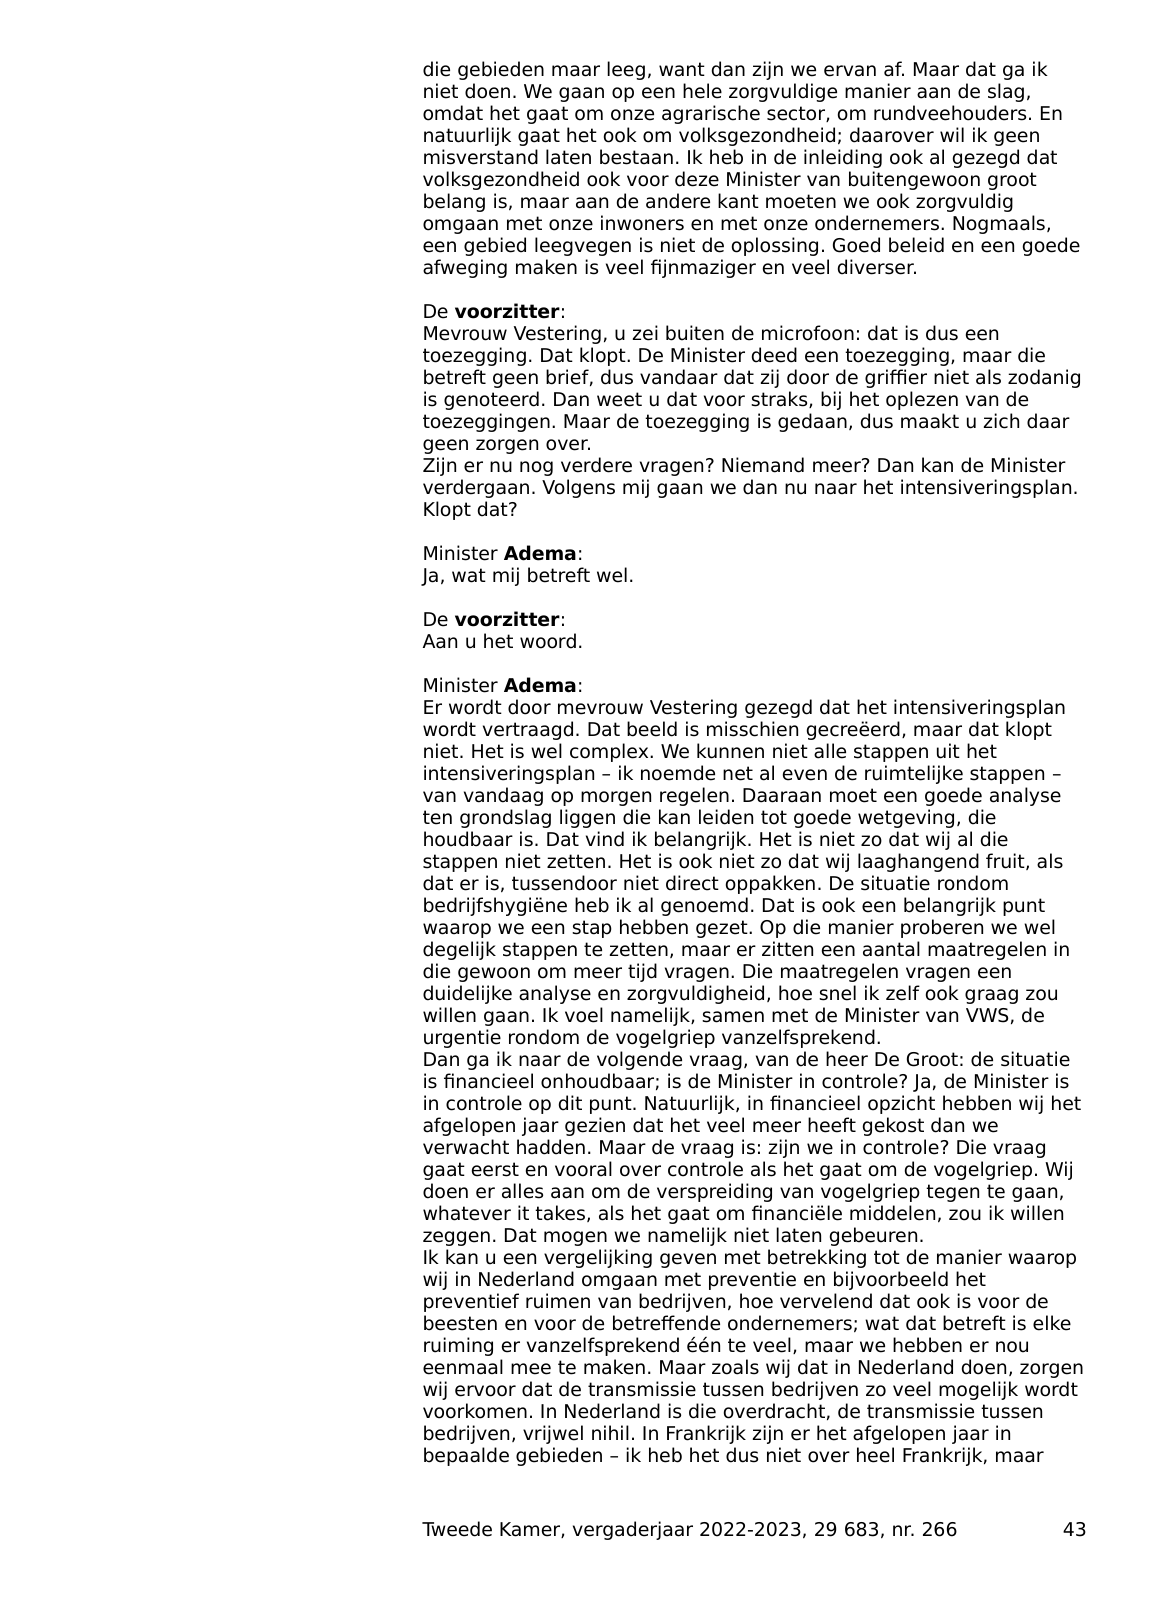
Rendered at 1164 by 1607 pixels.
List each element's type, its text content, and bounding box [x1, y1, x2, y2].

text Ja, wat mij betreft wel. [422, 565, 1087, 587]
text Minister Adema: [422, 543, 1087, 565]
text Ik kan u een vergelijking geven met betrekking tot de manier waarop wij in Nederland omgaan met preventie en bijvoorbeeld het preventief ruimen van bedrijven, hoe vervelend dat ook is voor de beesten en voor de betreffende ondernemers; wat dat betreft is elke ruiming er vanzelfsprekend één te veel, maar we hebben er nou eenmaal mee te maken. Maar zoals wij dat in Nederland doen, zorgen wij ervoor dat de transmissie tussen bedrijven zo veel mogelijk wordt voorkomen. In Nederland is die overdracht, de transmissie tussen bedrijven, vrijwel nihil. In Frankrijk zijn er het afgelopen jaar in bepaalde gebieden – ik heb het dus niet over heel Frankrijk, maar [422, 1247, 1087, 1467]
text De voorzitter: [422, 609, 1087, 631]
text die gebieden maar leeg, want dan zijn we ervan af. Maar dat ga ik niet doen. We gaan op een hele zorgvuldige manier aan de slag, omdat het gaat om onze agrarische sector, om rundveehouders. En natuurlijk gaat het ook om volksgezondheid; daarover wil ik geen misverstand laten bestaan. Ik heb in de inleiding ook al gezegd dat volksgezondheid ook voor deze Minister van buitengewoon groot belang is, maar aan de andere kant moeten we ook zorgvuldig omgaan met onze inwoners en met onze ondernemers. Nogmaals, een gebied leegvegen is niet de oplossing. Goed beleid en een goede afweging maken is veel fijnmaziger en veel diverser. [422, 59, 1087, 279]
text De voorzitter: [422, 301, 1087, 323]
text Zijn er nu nog verdere vragen? Niemand meer? Dan kan de Minister verdergaan. Volgens mij gaan we dan nu naar het intensiveringsplan. Klopt dat? [422, 455, 1087, 521]
text Dan ga ik naar de volgende vraag, van de heer De Groot: de situatie is financieel onhoudbaar; is de Minister in controle? Ja, de Minister is in controle op dit punt. Natuurlijk, in financieel opzicht hebben wij het afgelopen jaar gezien dat het veel meer heeft gekost dan we verwacht hadden. Maar de vraag is: zijn we in controle? Die vraag gaat eerst en vooral over controle als het gaat om de vogelgriep. Wij doen er alles aan om de verspreiding van vogelgriep tegen te gaan, whatever it takes, als het gaat om financiële middelen, zou ik willen zeggen. Dat mogen we namelijk niet laten gebeuren. [422, 1049, 1087, 1247]
text Mevrouw Vestering, u zei buiten de microfoon: dat is dus een toezegging. Dat klopt. De Minister deed een toezegging, maar die betreft geen brief, dus vandaar dat zij door de griffier niet als zodanig is genoteerd. Dan weet u dat voor straks, bij het oplezen van de toezeggingen. Maar de toezegging is gedaan, dus maakt u zich daar geen zorgen over. [422, 323, 1087, 455]
text Minister Adema: [422, 675, 1087, 697]
text Aan u het woord. [422, 631, 1087, 653]
text Er wordt door mevrouw Vestering gezegd dat het intensiveringsplan wordt vertraagd. Dat beeld is misschien gecreëerd, maar dat klopt niet. Het is wel complex. We kunnen niet alle stappen uit het intensiveringsplan – ik noemde net al even de ruimtelijke stappen – van vandaag op morgen regelen. Daaraan moet een goede analyse ten grondslag liggen die kan leiden tot goede wetgeving, die houdbaar is. Dat vind ik belangrijk. Het is niet zo dat wij al die stappen niet zetten. Het is ook niet zo dat wij laaghangend fruit, als dat er is, tussendoor niet direct oppakken. De situatie rondom bedrijfshygiëne heb ik al genoemd. Dat is ook een belangrijk punt waarop we een stap hebben gezet. Op die manier proberen we wel degelijk stappen te zetten, maar er zitten een aantal maatregelen in die gewoon om meer tijd vragen. Die maatregelen vragen een duidelijke analyse en zorgvuldigheid, hoe snel ik zelf ook graag zou willen gaan. Ik voel namelijk, samen met de Minister van VWS, de urgentie rondom de vogelgriep vanzelfsprekend. [422, 697, 1087, 1049]
